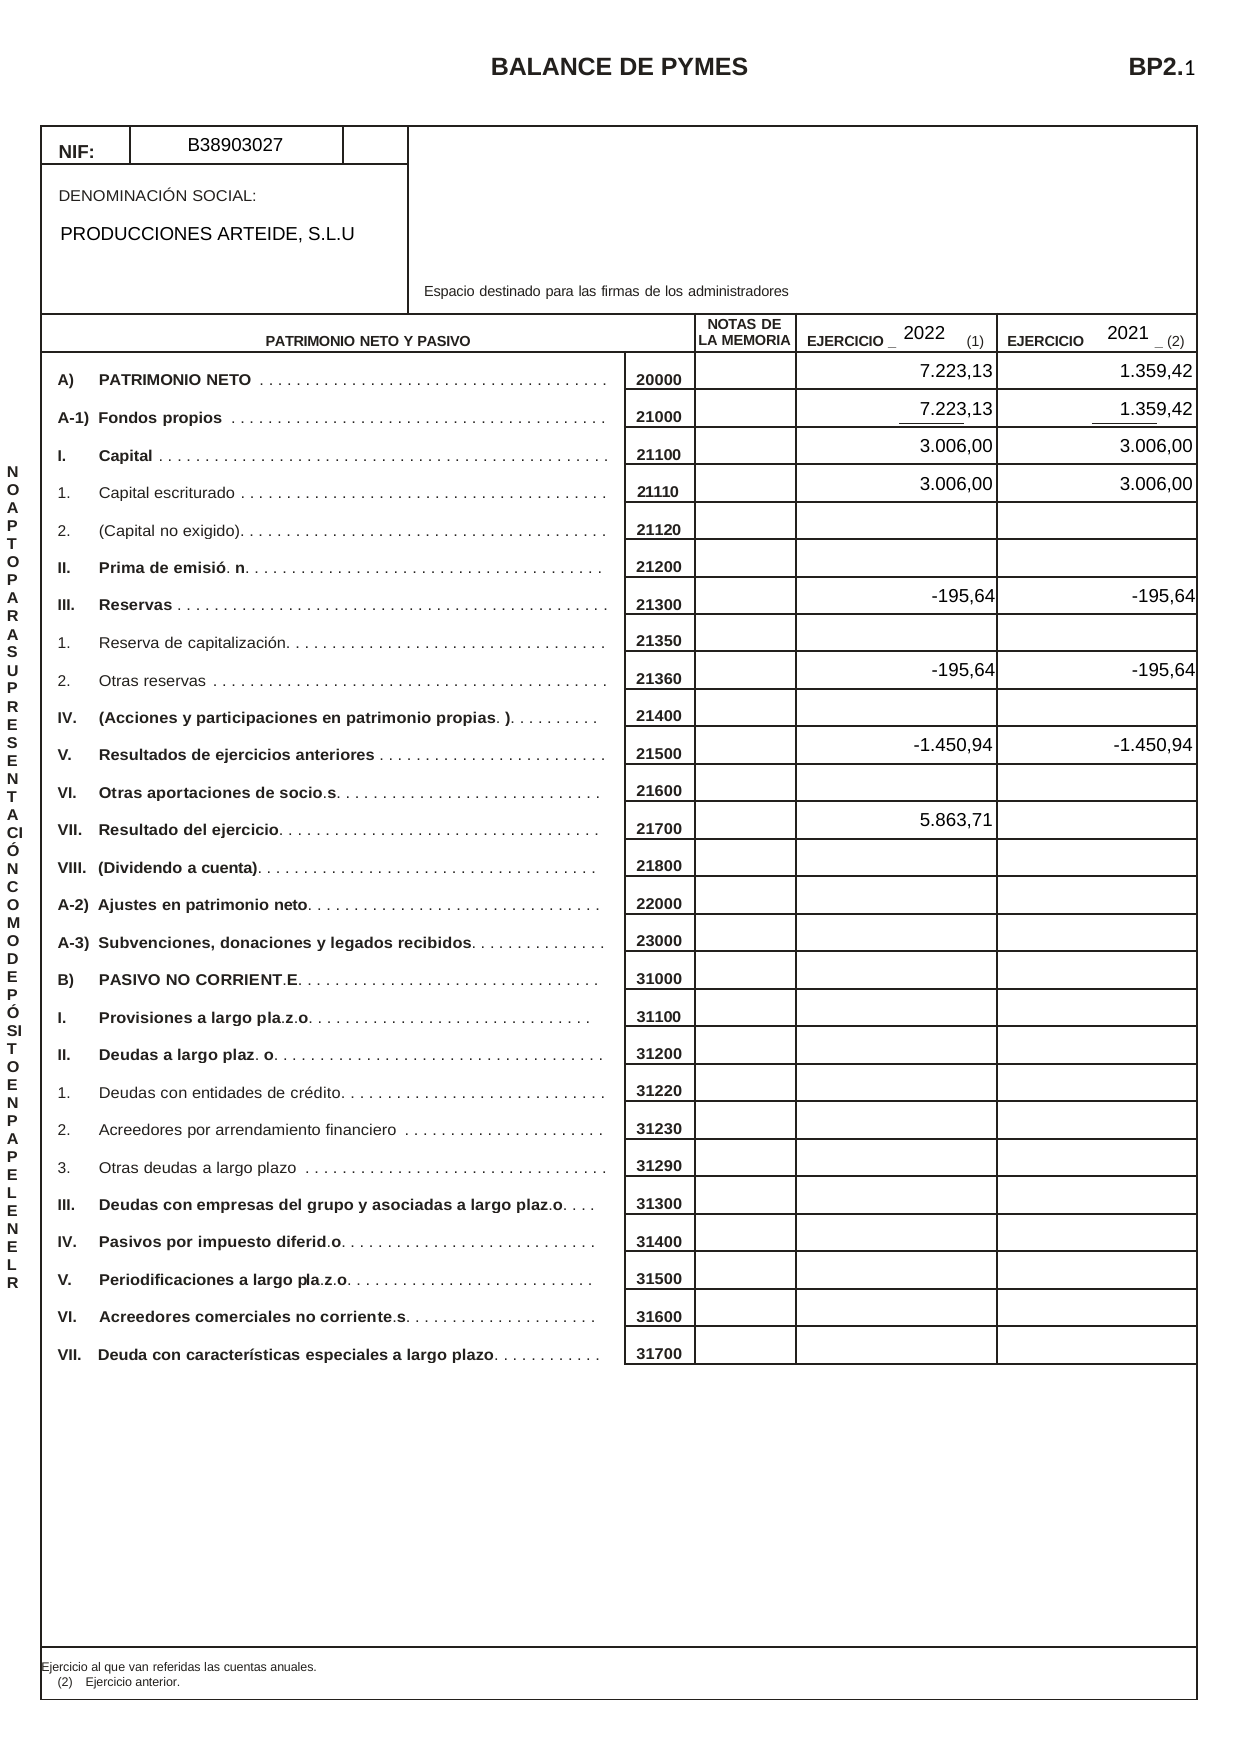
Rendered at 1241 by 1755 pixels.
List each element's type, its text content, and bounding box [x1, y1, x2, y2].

table_cell [797, 1177, 996, 1213]
table_cell -195,64 [797, 578, 996, 613]
table_cell -195,64 [998, 578, 1196, 613]
table_cell [696, 615, 795, 650]
table_cell I. Provisiones a largo pla.z.o. . . . . . . . . . . . . . . . . . . . . . . . . . . . . . . [42, 988, 624, 1025]
table_cell 31100 [626, 990, 694, 1025]
table_cell VI. Acreedores comerciales no corriente.s. . . . . . . . . . . . . . . . . . . . . [42, 1288, 624, 1325]
table_cell 21000 [626, 390, 694, 426]
table_cell Ejercicio al que van referidas las cuentas anuales. Ejercicio anterior. [42, 1648, 1196, 1699]
table_cell 1.359,42 [998, 390, 1196, 426]
table_cell [797, 690, 996, 725]
table_cell V. Resultados de ejercicios anteriores . . . . . . . . . . . . . . . . . . . . . . . . . [42, 725, 624, 763]
table_cell [696, 390, 795, 426]
table_cell 31230 [626, 1102, 694, 1138]
table_cell 31000 [626, 952, 694, 988]
table_cell [696, 540, 795, 576]
table_cell 21200 [626, 540, 694, 576]
table_cell [797, 765, 996, 800]
table_cell 31290 [626, 1140, 694, 1175]
table_cell [696, 465, 795, 501]
table_cell DENOMINACIÓN SOCIAL: PRODUCCIONES ARTEIDE, S.L.U [42, 165, 407, 313]
table_cell [696, 727, 795, 763]
table_cell 23000 [626, 915, 694, 950]
text NO APTO PARA SU PRESENTACIÓN COMO DEPÓSITO EN PAPEL EN EL REGISTRO MERCANTIL [7, 463, 25, 1291]
table_cell [696, 1327, 795, 1363]
table_cell 21100 [626, 428, 694, 463]
table_cell [696, 1215, 795, 1250]
table_cell A-3) Subvenciones, donaciones y legados recibidos. . . . . . . . . . . . . . . [42, 913, 624, 950]
table_cell [696, 990, 795, 1025]
table_cell 21110 [626, 465, 694, 501]
table_cell -1.450,94 [998, 727, 1196, 763]
table_cell [998, 1252, 1196, 1288]
table_header B38903027 [131, 127, 342, 163]
table_cell VII. Resultado del ejercicio. . . . . . . . . . . . . . . . . . . . . . . . . . . . . . . . . . . [42, 800, 624, 838]
table_cell [998, 1290, 1196, 1325]
table_cell [696, 1177, 795, 1213]
table_cell 31200 [626, 1027, 694, 1063]
table_cell [998, 615, 1196, 650]
table_cell -195,64 [797, 652, 996, 688]
table_cell [797, 1215, 996, 1250]
table_cell [696, 915, 795, 950]
table_header [344, 127, 407, 163]
table_cell [998, 540, 1196, 576]
table_cell 31500 [626, 1252, 694, 1288]
table_cell II. Prima de emisió. n. . . . . . . . . . . . . . . . . . . . . . . . . . . . . . . . . . . . . . . [42, 538, 624, 576]
table_cell [998, 503, 1196, 538]
table_cell 21300 [626, 578, 694, 613]
table_cell [998, 765, 1196, 800]
table_cell 7.223,13 [797, 353, 996, 388]
table_cell [797, 1140, 996, 1175]
table_cell [696, 952, 795, 988]
table_cell 21700 [626, 802, 694, 838]
table_cell 21600 [626, 765, 694, 800]
table_cell [696, 802, 795, 838]
table_cell 2. (Capital no exigido). . . . . . . . . . . . . . . . . . . . . . . . . . . . . . . . . . . . . . . . [42, 501, 624, 538]
table_cell [998, 1140, 1196, 1175]
table_cell 1. Reserva de capitalización. . . . . . . . . . . . . . . . . . . . . . . . . . . . . . . . . . . [42, 613, 624, 650]
table_cell [797, 1027, 996, 1063]
table_cell [42, 1363, 1196, 1646]
table_cell IV. Pasivos por impuesto diferid.o. . . . . . . . . . . . . . . . . . . . . . . . . . . . [42, 1213, 624, 1250]
table_cell 3.006,00 [998, 465, 1196, 501]
table_cell 1. Capital escriturado . . . . . . . . . . . . . . . . . . . . . . . . . . . . . . . . . . . . . . . . [42, 463, 624, 501]
table_cell [797, 1065, 996, 1100]
table_cell [998, 1215, 1196, 1250]
table_cell 31600 [626, 1290, 694, 1325]
table_cell [696, 840, 795, 875]
table_cell [998, 877, 1196, 913]
table_cell V. Periodificaciones a largo pla.z.o. . . . . . . . . . . . . . . . . . . . . . . . . . . [42, 1250, 624, 1288]
table_cell 1. Deudas con entidades de crédito. . . . . . . . . . . . . . . . . . . . . . . . . . . . . [42, 1063, 624, 1100]
table_cell [696, 578, 795, 613]
table_cell [797, 915, 996, 950]
table_cell 3.006,00 [797, 428, 996, 463]
table_cell [696, 1290, 795, 1325]
table_cell A-2) Ajustes en patrimonio neto. . . . . . . . . . . . . . . . . . . . . . . . . . . . . . . . [42, 875, 624, 913]
table_cell [998, 1065, 1196, 1100]
table_cell 21800 [626, 840, 694, 875]
table_cell [998, 952, 1196, 988]
table_cell -195,64 [998, 652, 1196, 688]
table_cell [998, 1027, 1196, 1063]
table_cell [998, 990, 1196, 1025]
table_cell [998, 1177, 1196, 1213]
table_cell 2. Acreedores por arrendamiento financiero . . . . . . . . . . . . . . . . . . . . . . [42, 1100, 624, 1138]
table_header Espacio destinado para las firmas de los administradores [409, 127, 1196, 313]
table_cell 21360 [626, 652, 694, 688]
table_cell [696, 1140, 795, 1175]
table_cell III. Deudas con empresas del grupo y asociadas a largo plaz.o. . . . [42, 1175, 624, 1213]
table_cell 31300 [626, 1177, 694, 1213]
table_cell VIII. (Dividendo a cuenta). . . . . . . . . . . . . . . . . . . . . . . . . . . . . . . . . . . . . [42, 838, 624, 875]
table_cell [998, 915, 1196, 950]
table_cell 22000 [626, 877, 694, 913]
table_cell [696, 1065, 795, 1100]
table_cell 3.006,00 [998, 428, 1196, 463]
table_cell -1.450,94 [797, 727, 996, 763]
table_cell [998, 690, 1196, 725]
table_cell 21350 [626, 615, 694, 650]
table_cell A) PATRIMONIO NETO . . . . . . . . . . . . . . . . . . . . . . . . . . . . . . . . . . . . . . [42, 353, 624, 388]
table_cell [797, 1252, 996, 1288]
table_cell III. Reservas . . . . . . . . . . . . . . . . . . . . . . . . . . . . . . . . . . . . . . . . . . . . . . . [42, 576, 624, 613]
table_cell IV. (Acciones y participaciones en patrimonio propias. ). . . . . . . . . . [42, 688, 624, 725]
table_header NIF: [42, 127, 129, 163]
table_cell A-1) Fondos propios . . . . . . . . . . . . . . . . . . . . . . . . . . . . . . . . . . . . . . . . . [42, 388, 624, 426]
table_cell II. Deudas a largo plaz. o. . . . . . . . . . . . . . . . . . . . . . . . . . . . . . . . . . . . [42, 1025, 624, 1063]
table_cell [797, 877, 996, 913]
table_cell PATRIMONIO NETO Y PASIVO [42, 315, 694, 351]
table_cell [998, 1102, 1196, 1138]
table_cell 20000 [626, 353, 694, 388]
table_cell NOTAS DE LA MEMORIA [696, 315, 795, 351]
table_cell I. Capital . . . . . . . . . . . . . . . . . . . . . . . . . . . . . . . . . . . . . . . . . . . . . . . . . [42, 426, 624, 463]
table_cell [998, 1327, 1196, 1363]
table_cell [797, 540, 996, 576]
table_cell 3.006,00 [797, 465, 996, 501]
table_cell 21400 [626, 690, 694, 725]
table_cell [797, 1290, 996, 1325]
table_cell 31400 [626, 1215, 694, 1250]
table_cell 3. Otras deudas a largo plazo . . . . . . . . . . . . . . . . . . . . . . . . . . . . . . . . . [42, 1138, 624, 1175]
table_cell 1.359,42 [998, 353, 1196, 388]
table_cell EJERCICIO _ 2022 (1) [797, 315, 996, 351]
table_cell [998, 840, 1196, 875]
table_cell [696, 1252, 795, 1288]
table_cell 2. Otras reservas . . . . . . . . . . . . . . . . . . . . . . . . . . . . . . . . . . . . . . . . . . . [42, 650, 624, 688]
table_cell [696, 765, 795, 800]
table_cell [797, 990, 996, 1025]
table_cell VI. Otras aportaciones de socio.s. . . . . . . . . . . . . . . . . . . . . . . . . . . . . [42, 763, 624, 800]
table_cell B) PASIVO NO CORRIENT.E. . . . . . . . . . . . . . . . . . . . . . . . . . . . . . . . . [42, 950, 624, 988]
table_cell 21120 [626, 503, 694, 538]
table_cell [696, 877, 795, 913]
table_cell [696, 503, 795, 538]
table_cell [797, 1327, 996, 1363]
table_cell VII. Deuda con características especiales a largo plazo. . . . . . . . . . . . [42, 1325, 624, 1363]
table_cell [696, 690, 795, 725]
table_cell [696, 652, 795, 688]
table_cell 31220 [626, 1065, 694, 1100]
table_cell [998, 802, 1196, 838]
table_cell 31700 [626, 1327, 694, 1363]
table_cell [696, 353, 795, 388]
table_cell [797, 840, 996, 875]
table_cell [797, 952, 996, 988]
table_cell [797, 1102, 996, 1138]
table_cell [696, 1102, 795, 1138]
table_cell 21500 [626, 727, 694, 763]
table_cell [696, 428, 795, 463]
table_cell EJERCICIO 2021 _ (2) [998, 315, 1196, 351]
table_cell [797, 503, 996, 538]
table_cell [696, 1027, 795, 1063]
table_cell 5.863,71 [797, 802, 996, 838]
table_cell [797, 615, 996, 650]
table_cell 7.223,13 [797, 390, 996, 426]
